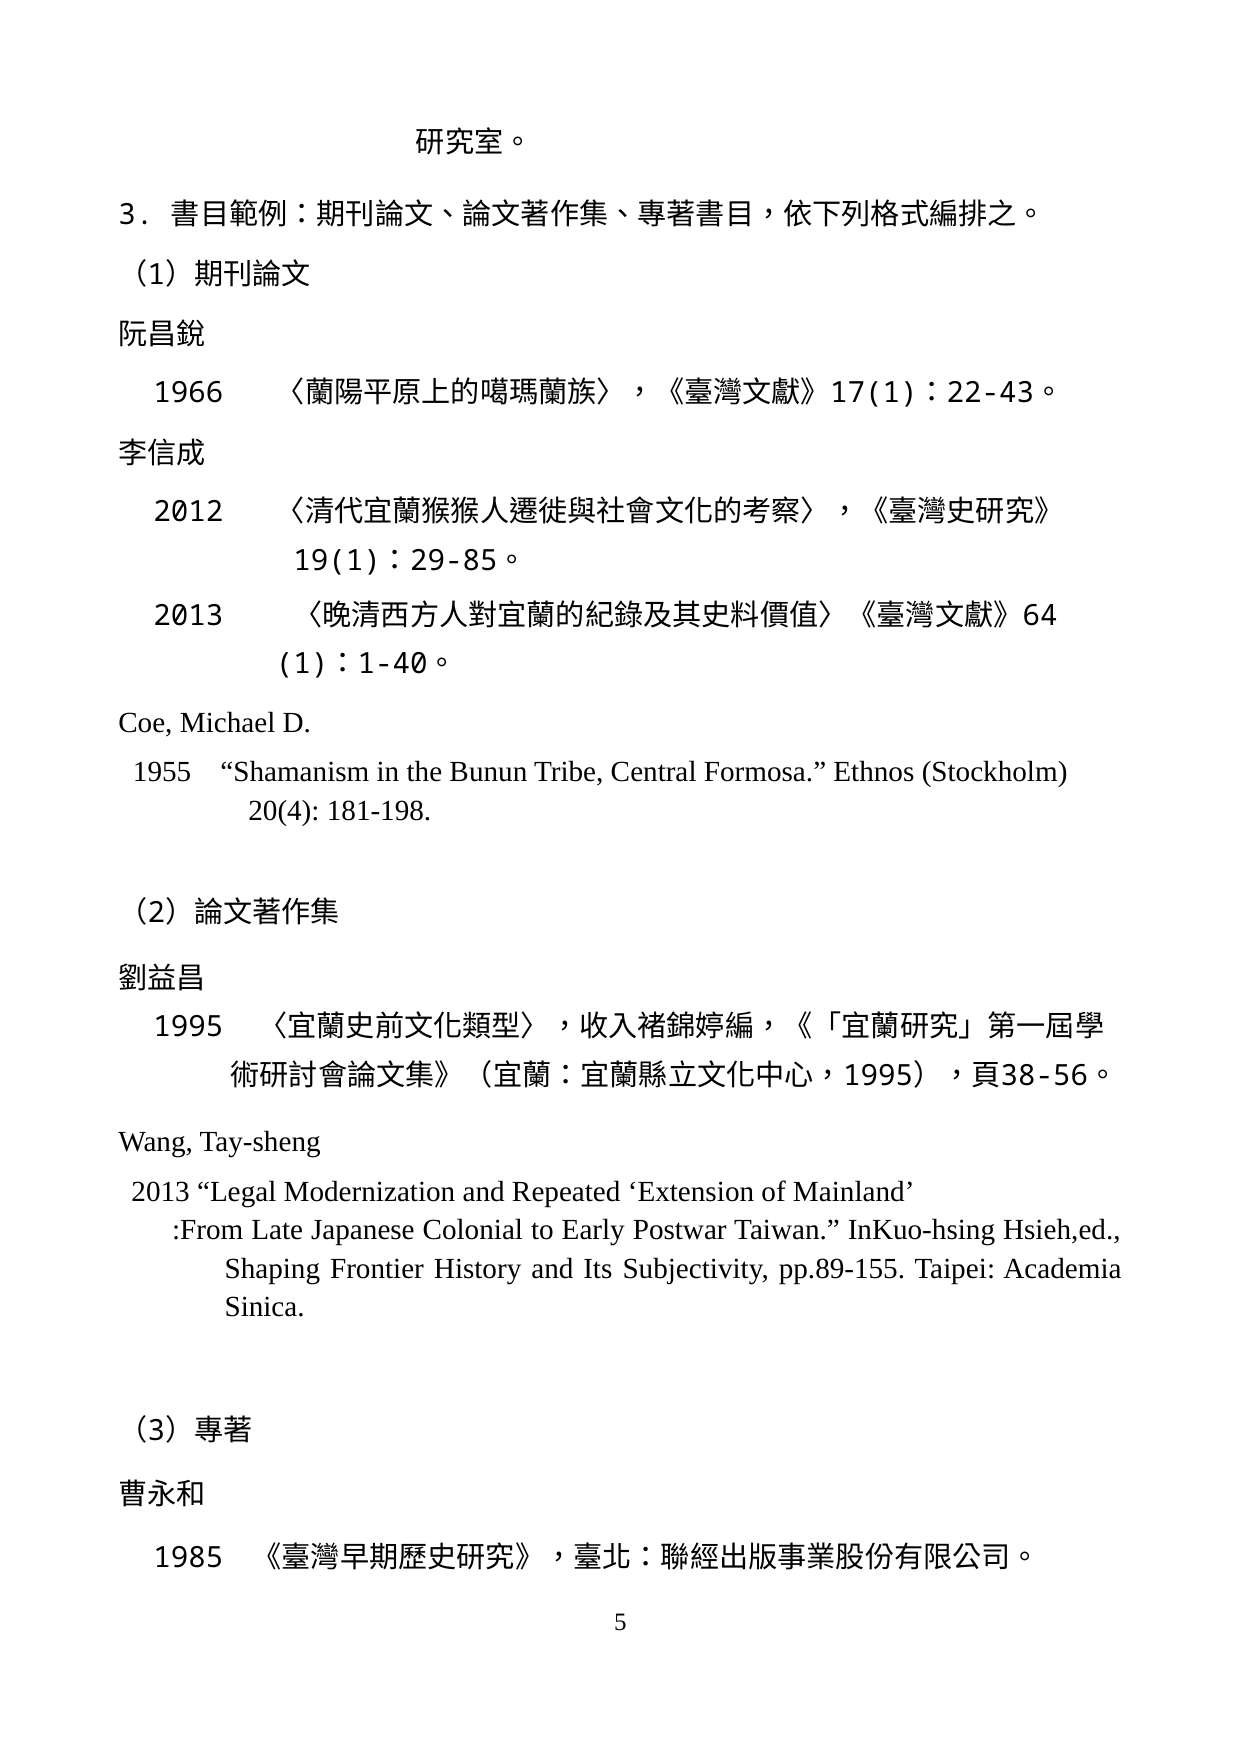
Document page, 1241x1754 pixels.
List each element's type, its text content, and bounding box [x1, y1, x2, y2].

text （1）期刊論文 [118, 250, 1122, 293]
text 1966 〈蘭陽平原上的噶瑪蘭族〉，《臺灣文獻》17(1)：22-43。 [118, 369, 1122, 411]
text Coe, Michael D. [118, 705, 1122, 738]
text 2012 〈清代宜蘭猴猴人遷徙與社會文化的考察〉，《臺灣史研究》 [118, 488, 1122, 530]
text 劉益昌 [118, 955, 1122, 997]
text 2013 〈晚清西方人對宜蘭的紀錄及其史料價值〉《臺灣文獻》64 [118, 591, 1122, 633]
text Wang, Tay-sheng [118, 1124, 1122, 1157]
text （2）論文著作集 [118, 889, 1122, 931]
text 李信成 [118, 429, 1122, 471]
text （3）專著 曹永和 1985 《臺灣早期歷史研究》，臺北：聯經出版事業股份有限公司。 [118, 1346, 1122, 1576]
text 1955 “Shamanism in the Bunun Tribe, Central Formosa.” Ethnos (Stockholm) 20(4): 181-198. [118, 754, 1122, 827]
text 19(1)：29-85。 [118, 536, 1122, 579]
text (1)：1-40。 [118, 640, 1122, 682]
text 2013 “Legal Modernization and Repeated ‘Extension of Mainland’ [124, 1174, 1122, 1207]
text 3. 書目範例：期刊論文、論文著作集、專著書目，依下列格式編排之。 [118, 190, 1122, 233]
text 研究室。 [118, 118, 1122, 160]
text 1995 〈宜蘭史前文化類型〉，收入褚錦婷編，《「宜蘭研究」第一屆學術研討會論文集》（宜蘭：宜蘭縣立文化中心，1995），頁38-56。 [118, 1003, 1122, 1094]
text :From Late Japanese Colonial to Early Postwar Taiwan.” InKuo-hsing Hsieh,ed., Shaping Frontier History and Its Subjectivity, pp.89-155. Taipei: Academia Sinica. [124, 1212, 1122, 1323]
text 阮昌銳 [118, 310, 1122, 353]
